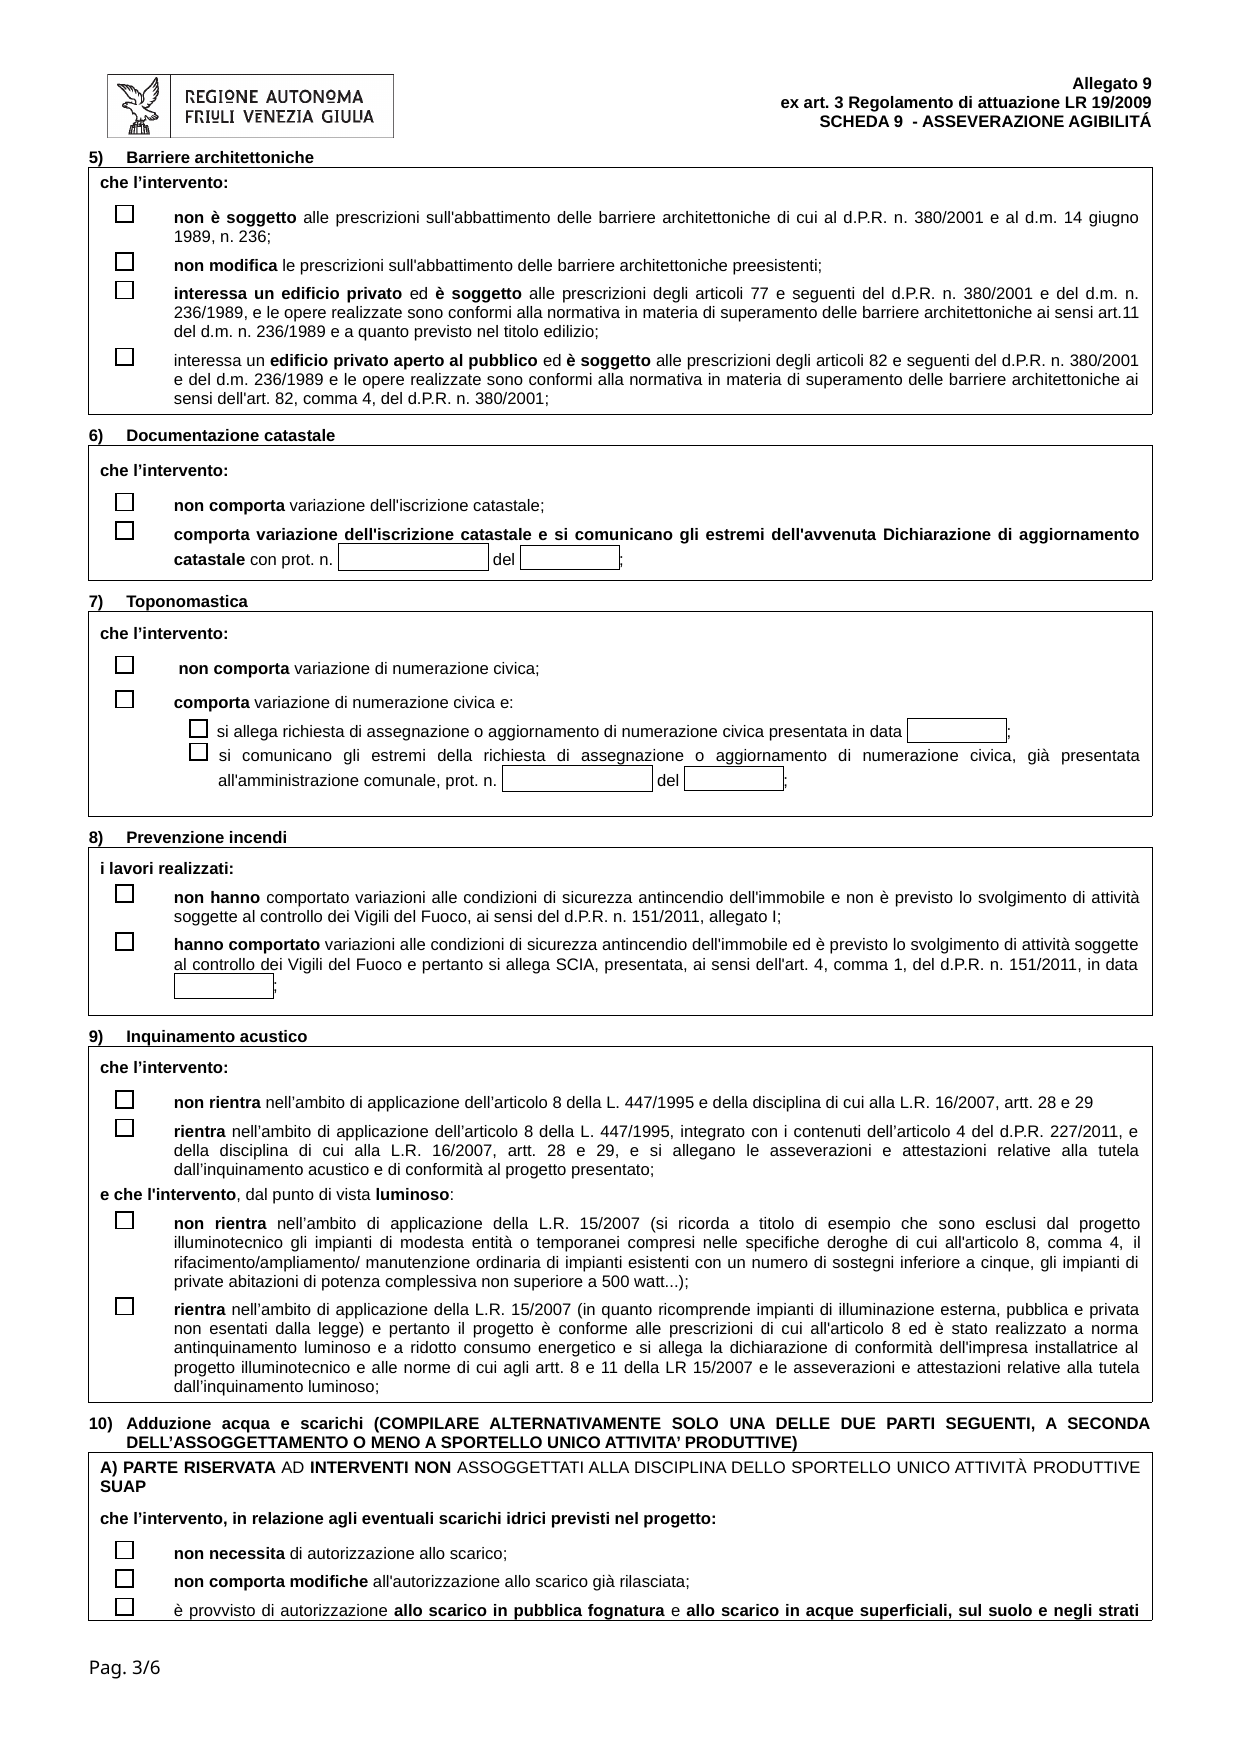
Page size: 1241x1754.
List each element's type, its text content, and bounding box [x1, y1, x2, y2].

list Barriere architettoniche [88, 148, 1152, 167]
table_header che l’intervento: non rientra nell’ambito di applicazione dell’articolo 8 della L. 447/1995 e della disciplina di cui alla L.R. 16/2007, artt. 28 e 29 rientra nell’ambito di applicazione dell’articolo 8 della L. 447/1995, integrato con i contenuti dell’articolo 4 del d.P.R. 227/2011, e della disciplina di cui alla L.R. 16/2007, artt. 28 e 29, e si allegano le asseverazioni e attestazioni relative alla tutela dall’inquinamento acustico e di conformità al progetto presentato; e che l'intervento, dal punto di vista luminoso: non rientra nell’ambito di applicazione della L.R. 15/2007 (si ricorda a titolo di esempio che sono esclusi dal progetto illuminotecnico gli impianti di modesta entità o temporanei compresi nelle specifiche deroghe di cui all'articolo 8, comma 4, il rifacimento/ampliamento/ manutenzione ordinaria di impianti esistenti con un numero di sostegni inferiore a cinque, gli impianti di private abitazioni di potenza complessiva non superiore a 500 watt...); rientra nell’ambito di applicazione della L.R. 15/2007 (in quanto ricomprende impianti di illuminazione esterna, pubblica e privata non esentati dalla legge) e pertanto il progetto è conforme alle prescrizioni di cui all'articolo 8 ed è stato realizzato a norma antinquinamento luminoso e a ridotto consumo energetico e si allega la dichiarazione di conformità dell'impresa installatrice al progetto illuminotecnico e alle norme di cui agli artt. 8 e 11 della LR 15/2007 e le asseverazioni e attestazioni relative alla tutela dall’inquinamento luminoso; [89, 1047, 1152, 1402]
list Toponomastica [88, 592, 1152, 611]
list Inquinamento acustico [88, 1027, 1152, 1046]
list Prevenzione incendi [88, 828, 1152, 847]
table_header che l’intervento: non comporta variazione di numerazione civica; comporta variazione di numerazione civica e: si allega richiesta di assegnazione o aggiornamento di numerazione civica presentata in data ; si comunicano gli estremi della richiesta di assegnazione o aggiornamento di numerazione civica, già presentata all'amministrazione comunale, prot. n. del ; [89, 612, 1152, 816]
table_header i lavori realizzati: non hanno comportato variazioni alle condizioni di sicurezza antincendio dell'immobile e non è previsto lo svolgimento di attività soggette al controllo dei Vigili del Fuoco, ai sensi del d.P.R. n. 151/2011, allegato I; hanno comportato variazioni alle condizioni di sicurezza antincendio dell'immobile ed è previsto lo svolgimento di attività soggette al controllo dei Vigili del Fuoco e pertanto si allega SCIA, presentata, ai sensi dell'art. 4, comma 1, del d.P.R. n. 151/2011, in data ; [89, 848, 1152, 1015]
table_header A) PARTE RISERVATA AD INTERVENTI NON ASSOGGETTATI ALLA DISCIPLINA DELLO SPORTELLO UNICO ATTIVITÀ PRODUTTIVE SUAP che l’intervento, in relazione agli eventuali scarichi idrici previsti nel progetto: non necessita di autorizzazione allo scarico; non comporta modifiche all'autorizzazione allo scarico già rilasciata; è provvisto di autorizzazione allo scarico in pubblica fognatura e allo scarico in acque superficiali, sul suolo e negli strati [89, 1453, 1152, 1620]
list Documentazione catastale [88, 426, 1152, 445]
list Adduzione acqua e scarichi (COMPILARE ALTERNATIVAMENTE SOLO UNA DELLE DUE PARTI SEGUENTI, A SECONDA DELL’ASSOGGETTAMENTO O MENO A SPORTELLO UNICO ATTIVITA’ PRODUTTIVE) [88, 1414, 1152, 1452]
table_header che l’intervento: non è soggetto alle prescrizioni sull'abbattimento delle barriere architettoniche di cui al d.P.R. n. 380/2001 e al d.m. 14 giugno 1989, n. 236; non modifica le prescrizioni sull'abbattimento delle barriere architettoniche preesistenti; interessa un edificio privato ed è soggetto alle prescrizioni degli articoli 77 e seguenti del d.P.R. n. 380/2001 e del d.m. n. 236/1989, e le opere realizzate sono conformi alla normativa in materia di superamento delle barriere architettoniche ai sensi art.11 del d.m. n. 236/1989 e a quanto previsto nel titolo edilizio; interessa un edificio privato aperto al pubblico ed è soggetto alle prescrizioni degli articoli 82 e seguenti del d.P.R. n. 380/2001 e del d.m. 236/1989 e le opere realizzate sono conformi alla normativa in materia di superamento delle barriere architettoniche ai sensi dell'art. 82, comma 4, del d.P.R. n. 380/2001; [89, 168, 1152, 414]
table_header che l’intervento: non comporta variazione dell'iscrizione catastale; comporta variazione dell'iscrizione catastale e si comunicano gli estremi dell'avvenuta Dichiarazione di aggiornamento catastale con prot. n. del ; [89, 446, 1152, 580]
